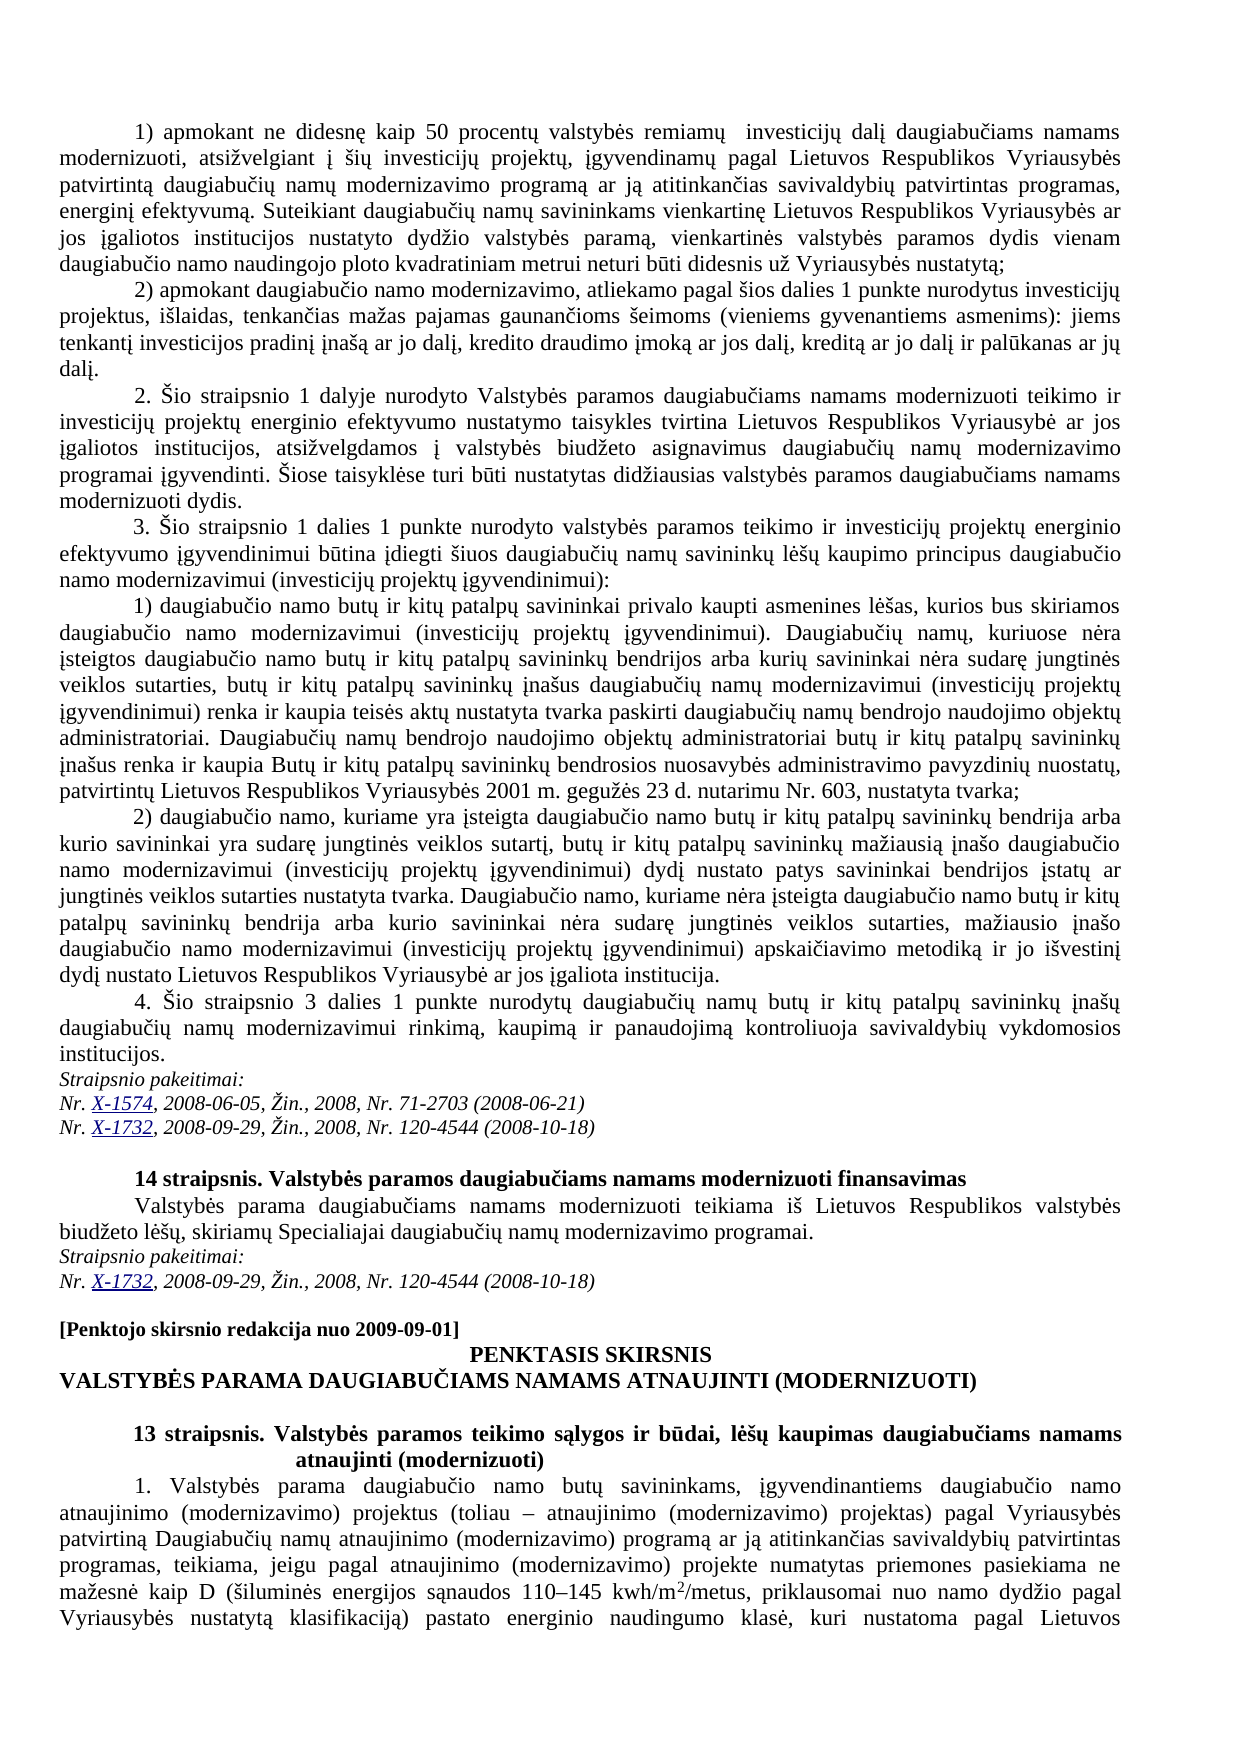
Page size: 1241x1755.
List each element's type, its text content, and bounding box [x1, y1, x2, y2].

text 13 straipsnis. Valstybės paramos teikimo sąlygos ir būdai, lėšų kaupimas daugiabučiams namams atnaujinti (modernizuoti) [133, 1420, 1122, 1472]
text 1) daugiabučio namo butų ir kitų patalpų savininkai privalo kaupti asmenines lėšas, kurios bus skiriamos daugiabučio namo modernizavimui (investicijų projektų įgyvendinimui). Daugiabučių namų, kuriuose nėra įsteigtos daugiabučio namo butų ir kitų patalpų savininkų bendrijos arba kurių savininkai nėra sudarę jungtinės veiklos sutarties, butų ir kitų patalpų savininkų įnašus daugiabučių namų modernizavimui (investicijų projektų įgyvendinimui) renka ir kaupia teisės aktų nustatyta tvarka paskirti daugiabučių namų bendrojo naudojimo objektų administratoriai. Daugiabučių namų bendrojo naudojimo objektų administratoriai butų ir kitų patalpų savininkų įnašus renka ir kaupia Butų ir kitų patalpų savininkų bendrosios nuosavybės administravimo pavyzdinių nuostatų, patvirtintų Lietuvos Respublikos Vyriausybės 2001 m. gegužės 23 d. nutarimu Nr. 603, nustatyta tvarka; [59, 592, 1122, 803]
text Nr. X-1732, 2008-09-29, Žin., 2008, Nr. 120-4544 (2008-10-18) [59, 1115, 1122, 1139]
text 2) apmokant daugiabučio namo modernizavimo, atliekamo pagal šios dalies 1 punkte nurodytus investicijų projektus, išlaidas, tenkančias mažas pajamas gaunančioms šeimoms (vieniems gyvenantiems asmenims): jiems tenkantį investicijos pradinį įnašą ar jo dalį, kredito draudimo įmoką ar jos dalį, kreditą ar jo dalį ir palūkanas ar jų dalį. [59, 276, 1122, 382]
text 3. Šio straipsnio 1 dalies 1 punkte nurodyto valstybės paramos teikimo ir investicijų projektų energinio efektyvumo įgyvendinimui būtina įdiegti šiuos daugiabučių namų savininkų lėšų kaupimo principus daugiabučio namo modernizavimui (investicijų projektų įgyvendinimui): [59, 513, 1122, 592]
text 4. Šio straipsnio 3 dalies 1 punkte nurodytų daugiabučių namų butų ir kitų patalpų savininkų įnašų daugiabučių namų modernizavimui rinkimą, kaupimą ir panaudojimą kontroliuoja savivaldybių vykdomosios institucijos. [59, 988, 1122, 1067]
text 1. Valstybės parama daugiabučio namo butų savininkams, įgyvendinantiems daugiabučio namo atnaujinimo (modernizavimo) projektus (toliau – atnaujinimo (modernizavimo) projektas) pagal Vyriausybės patvirtiną Daugiabučių namų atnaujinimo (modernizavimo) programą ar ją atitinkančias savivaldybių patvirtintas programas, teikiama, jeigu pagal atnaujinimo (modernizavimo) projekte numatytas priemones pasiekiama ne mažesnė kaip D (šiluminės energijos sąnaudos 110–145 kwh/m2/metus, priklausomai nuo namo dydžio pagal Vyriausybės nustatytą klasifikaciją) pastato energinio naudingumo klasė, kuri nustatoma pagal Lietuvos [59, 1472, 1122, 1631]
text 2. Šio straipsnio 1 dalyje nurodyto Valstybės paramos daugiabučiams namams modernizuoti teikimo ir investicijų projektų energinio efektyvumo nustatymo taisykles tvirtina Lietuvos Respublikos Vyriausybė ar jos įgaliotos institucijos, atsižvelgdamos į valstybės biudžeto asignavimus daugiabučių namų modernizavimo programai įgyvendinti. Šiose taisyklėse turi būti nustatytas didžiausias valstybės paramos daugiabučiams namams modernizuoti dydis. [59, 382, 1122, 513]
text 1) apmokant ne didesnę kaip 50 procentų valstybės remiamų investicijų dalį daugiabučiams namams modernizuoti, atsižvelgiant į šių investicijų projektų, įgyvendinamų pagal Lietuvos Respublikos Vyriausybės patvirtintą daugiabučių namų modernizavimo programą ar ją atitinkančias savivaldybių patvirtintas programas, energinį efektyvumą. Suteikiant daugiabučių namų savininkams vienkartinę Lietuvos Respublikos Vyriausybės ar jos įgaliotos institucijos nustatyto dydžio valstybės paramą, vienkartinės valstybės paramos dydis vienam daugiabučio namo naudingojo ploto kvadratiniam metrui neturi būti didesnis už Vyriausybės nustatytą; [59, 118, 1122, 276]
text Nr. X-1732, 2008-09-29, Žin., 2008, Nr. 120-4544 (2008-10-18) [59, 1268, 1122, 1293]
text Nr. X-1574, 2008-06-05, Žin., 2008, Nr. 71-2703 (2008-06-21) [59, 1091, 1122, 1115]
text Straipsnio pakeitimai: [59, 1067, 1122, 1091]
text Valstybės parama daugiabučiams namams modernizuoti teikiama iš Lietuvos Respublikos valstybės biudžeto lėšų, skiriamų Specialiajai daugiabučių namų modernizavimo programai. [59, 1192, 1122, 1244]
text 14 straipsnis. Valstybės paramos daugiabučiams namams modernizuoti finansavimas [134, 1165, 1122, 1192]
text Straipsnio pakeitimai: [59, 1244, 1122, 1268]
text 2) daugiabučio namo, kuriame yra įsteigta daugiabučio namo butų ir kitų patalpų savininkų bendrija arba kurio savininkai yra sudarę jungtinės veiklos sutartį, butų ir kitų patalpų savininkų mažiausią įnašo daugiabučio namo modernizavimui (investicijų projektų įgyvendinimui) dydį nustato patys savininkai bendrijos įstatų ar jungtinės veiklos sutarties nustatyta tvarka. Daugiabučio namo, kuriame nėra įsteigta daugiabučio namo butų ir kitų patalpų savininkų bendrija arba kurio savininkai nėra sudarę jungtinės veiklos sutarties, mažiausio įnašo daugiabučio namo modernizavimui (investicijų projektų įgyvendinimui) apskaičiavimo metodiką ir jo išvestinį dydį nustato Lietuvos Respublikos Vyriausybė ar jos įgaliota institucija. [59, 803, 1122, 988]
text [Penktojo skirsnio redakcija nuo 2009-09-01] [59, 1317, 1122, 1341]
text VALSTYBĖS PARAMA DAUGIABUČIAMS NAMAMS ATNAUJINTI (MODERNIZUOTI) [59, 1367, 1122, 1393]
text PENKTASIS SKIRSNIS [59, 1341, 1122, 1367]
